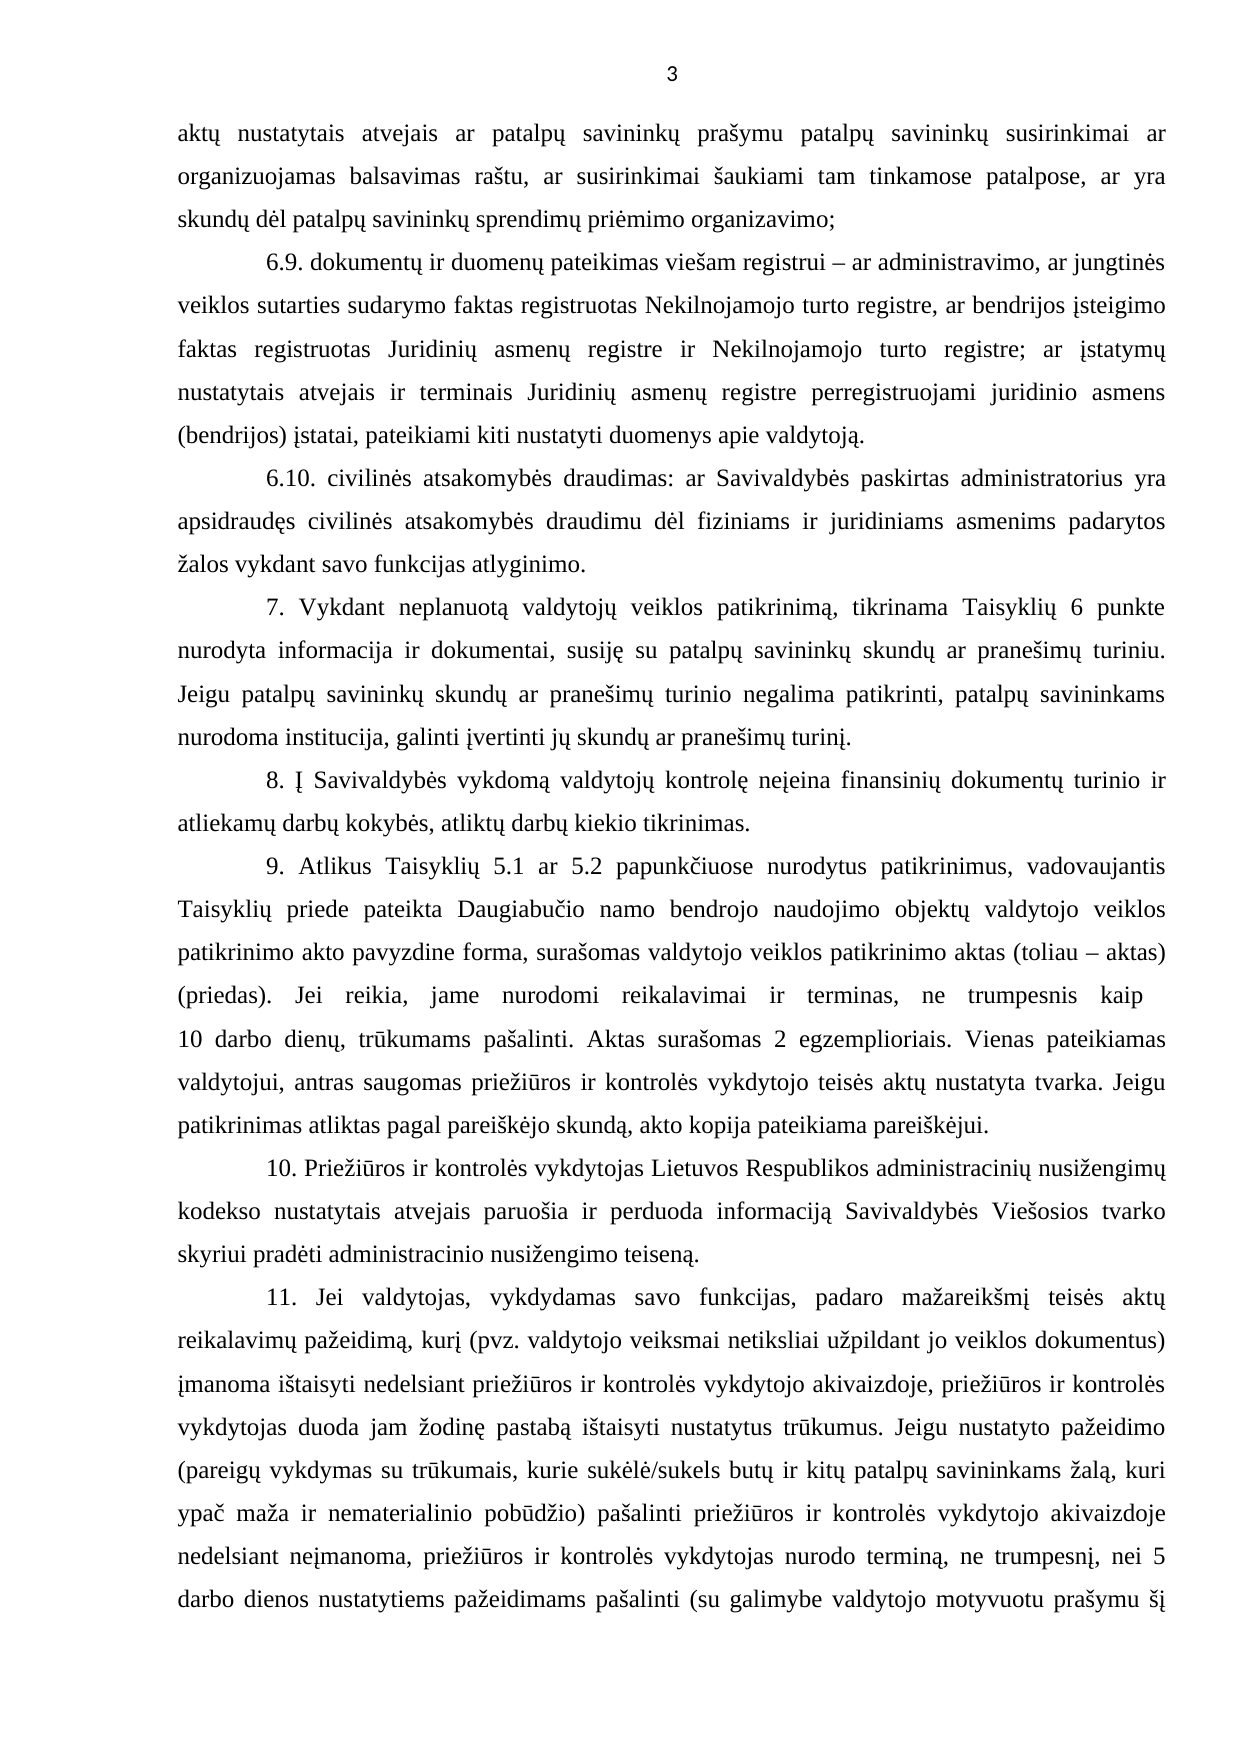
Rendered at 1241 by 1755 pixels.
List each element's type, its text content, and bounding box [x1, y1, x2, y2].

text aktų nustatytais atvejais ar patalpų savininkų prašymu patalpų savininkų susirinkimai ar organizuojamas balsavimas raštu, ar susirinkimai šaukiami tam tinkamose patalpose, ar yra skundų dėl patalpų savininkų sprendimų priėmimo organizavimo; [177, 118, 1167, 233]
text 6.9. dokumentų ir duomenų pateikimas viešam registrui – ar administravimo, ar jungtinės veiklos sutarties sudarymo faktas registruotas Nekilnojamojo turto registre, ar bendrijos įsteigimo faktas registruotas Juridinių asmenų registre ir Nekilnojamojo turto registre; ar įstatymų nustatytais atvejais ir terminais Juridinių asmenų registre perregistruojami juridinio asmens (bendrijos) įstatai, pateikiami kiti nustatyti duomenys apie valdytoją. [177, 247, 1167, 449]
text 9. Atlikus Taisyklių 5.1 ar 5.2 papunkčiuose nurodytus patikrinimus, vadovaujantis Taisyklių priede pateikta Daugiabučio namo bendrojo naudojimo objektų valdytojo veiklos patikrinimo akto pavyzdine forma, surašomas valdytojo veiklos patikrinimo aktas (toliau – aktas) (priedas). Jei reikia, jame nurodomi reikalavimai ir terminas, ne trumpesnis kaip 10 darbo dienų, trūkumams pašalinti. Aktas surašomas 2 egzemplioriais. Vienas pateikiamas valdytojui, antras saugomas priežiūros ir kontrolės vykdytojo teisės aktų nustatyta tvarka. Jeigu patikrinimas atliktas pagal pareiškėjo skundą, akto kopija pateikiama pareiškėjui. [177, 851, 1167, 1139]
text 11. Jei valdytojas, vykdydamas savo funkcijas, padaro mažareikšmį teisės aktų reikalavimų pažeidimą, kurį (pvz. valdytojo veiksmai netiksliai užpildant jo veiklos dokumentus) įmanoma ištaisyti nedelsiant priežiūros ir kontrolės vykdytojo akivaizdoje, priežiūros ir kontrolės vykdytojas duoda jam žodinę pastabą ištaisyti nustatytus trūkumus. Jeigu nustatyto pažeidimo (pareigų vykdymas su trūkumais, kurie sukėlė/sukels butų ir kitų patalpų savininkams žalą, kuri ypač maža ir nematerialinio pobūdžio) pašalinti priežiūros ir kontrolės vykdytojo akivaizdoje nedelsiant neįmanoma, priežiūros ir kontrolės vykdytojas nurodo terminą, ne trumpesnį, nei 5 darbo dienos nustatytiems pažeidimams pašalinti (su galimybe valdytojo motyvuotu prašymu šį [177, 1282, 1167, 1613]
text 6.10. civilinės atsakomybės draudimas: ar Savivaldybės paskirtas administratorius yra apsidraudęs civilinės atsakomybės draudimu dėl fiziniams ir juridiniams asmenims padarytos žalos vykdant savo funkcijas atlyginimo. [177, 463, 1167, 578]
text 10. Priežiūros ir kontrolės vykdytojas Lietuvos Respublikos administracinių nusižengimų kodekso nustatytais atvejais paruošia ir perduoda informaciją Savivaldybės Viešosios tvarko skyriui pradėti administracinio nusižengimo teiseną. [177, 1153, 1167, 1268]
text 8. Į Savivaldybės vykdomą valdytojų kontrolę neįeina finansinių dokumentų turinio ir atliekamų darbų kokybės, atliktų darbų kiekio tikrinimas. [177, 765, 1167, 837]
text 7. Vykdant neplanuotą valdytojų veiklos patikrinimą, tikrinama Taisyklių 6 punkte nurodyta informacija ir dokumentai, susiję su patalpų savininkų skundų ar pranešimų turiniu. Jeigu patalpų savininkų skundų ar pranešimų turinio negalima patikrinti, patalpų savininkams nurodoma institucija, galinti įvertinti jų skundų ar pranešimų turinį. [177, 592, 1167, 751]
